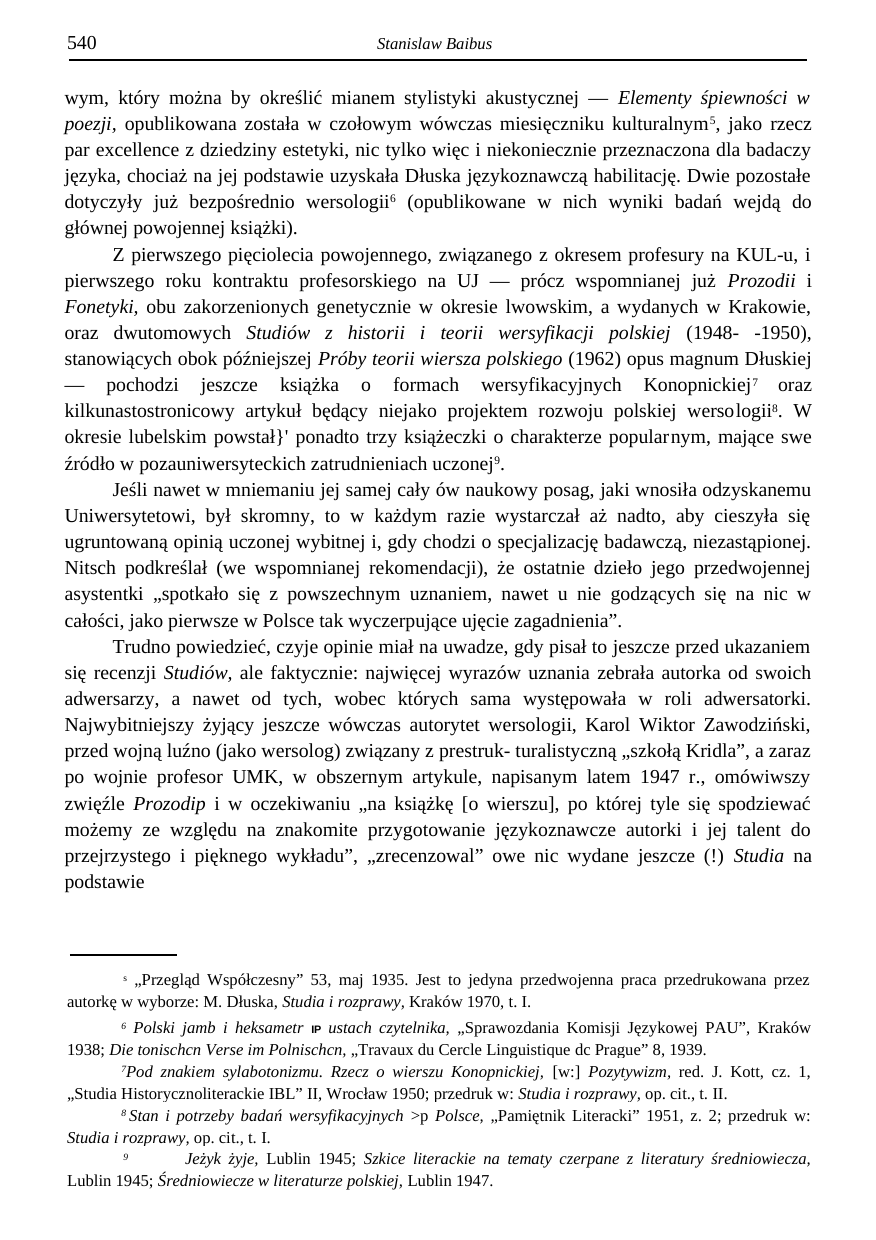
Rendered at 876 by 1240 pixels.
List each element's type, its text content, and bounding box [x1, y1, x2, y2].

text Jeśli nawet w mniemaniu jej samej cały ów naukowy posag, jaki wnosiła odzyskanemu Uniwersytetowi, był skromny, to w każdym razie wystarczał aż nadto, aby cieszyła się ugruntowaną opinią uczonej wybitnej i, gdy chodzi o specjalizację badawczą, niezastąpionej. Nitsch podkreślał (we wspomnianej rekomendacji), że ostatnie dzieło jego przedwojennej asystentki „spotkało się z powszechnym uzna­niem, nawet u nie godzących się na nic w całości, jako pierwsze w Polsce tak wyczerpujące ujęcie zagadnienia”. [64, 478, 812, 631]
text wym, który można by określić mianem stylistyki akustycznej — Elementy śpiewności w poezji, opublikowana została w czołowym wówczas miesięczniku kulturalnym5, jako rzecz par excellence z dziedziny estetyki, nic tylko więc i niekoniecznie przeznaczona dla badaczy języka, chociaż na jej podstawie uzyskała Dłuska językoznawczą habilitację. Dwie pozostałe dotyczyły już bezpośrednio wersologii6 (opublikowane w nich wyniki badań wejdą do głównej powojennej książki). [64, 86, 812, 239]
text 6 Polski jamb i heksametr ip ustach czytelnika, „Sprawozdania Komisji Językowej PAU”, Kraków 1938; Die tonischcn Verse im Polnischcn, „Travaux du Cercle Linguistique dc Prague” 8, 1939. [67, 1018, 811, 1058]
text 540 [67, 31, 106, 54]
text 8 Stan i potrzeby badań wersyfikacyjnych >p Polsce, „Pamiętnik Literacki” 1951, z. 2; przedruk w: Studia i rozprawy, op. cit., t. I. [67, 1106, 811, 1145]
text Trudno powiedzieć, czyje opinie miał na uwadze, gdy pisał to jeszcze przed ukazaniem się recenzji Studiów, ale faktycznie: najwięcej wyrazów uznania zebrała autorka od swoich adwersarzy, a nawet od tych, wobec których sama występowała w roli adwersatorki. Najwybitniejszy żyjący jeszcze wówczas autorytet wersologii, Karol Wiktor Zawodziński, przed wojną luźno (jako wersolog) związany z prestruk- turalistyczną „szkołą Kridla”, a zaraz po wojnie profesor UMK, w obszernym artykule, napisanym latem 1947 r., omówiwszy zwięźle Prozodip i w oczekiwaniu „na książkę [o wierszu], po której tyle się spodziewać możemy ze względu na znakomite przygotowanie językoznawcze autorki i jej talent do przejrzystego i pięk­nego wykładu”, „zrecenzowal” owe nic wydane jeszcze (!) Studia na podstawie [64, 635, 812, 893]
text Z pierwszego pięciolecia powojennego, związanego z okresem profesury na KUL-u, i pierwszego roku kontraktu profesorskiego na UJ — prócz wspomnianej już Prozodii i Fonetyki, obu zakorzenionych genetycznie w okresie lwowskim, a wydanych w Krakowie, oraz dwutomowych Studiów z historii i teorii wersyfikacji polskiej (1948- -1950), stanowiących obok późniejszej Próby teorii wiersza polskiego (1962) opus mag­num Dłuskiej — pochodzi jeszcze książka o formach wersyfikacyjnych Konopnickiej7 oraz kilkunastostronicowy artykuł będący niejako projektem rozwoju polskiej werso­logii8. W okresie lubelskim powstał}' ponadto trzy książeczki o charakterze popular­nym, mające swe źródło w pozauniwersyteckich zatrudnieniach uczonej9. [64, 242, 812, 474]
text 7Pod znakiem sylabotonizmu. Rzecz o wierszu Konopnickiej, [w:] Pozytywizm, red. J. Kott, cz. 1, „Studia Historycznoliterackie IBL” II, Wrocław 1950; przedruk w: Studia i rozprawy, op. cit., t. II. [67, 1062, 811, 1102]
text Stanislaw Baibus [377, 34, 497, 53]
text 9 Jeżyk żyje, Lublin 1945; Szkice literackie na tematy czerpane z literatury średniowiecza, Lublin 1945; Średniowiecze w literaturze polskiej, Lublin 1947. [67, 1149, 811, 1190]
text s „Przegląd Współczesny” 53, maj 1935. Jest to jedyna przedwojenna praca przedrukowana przez autorkę w wyborze: M. Dłuska, Studia i rozprawy, Kraków 1970, t. I. [67, 970, 811, 1011]
